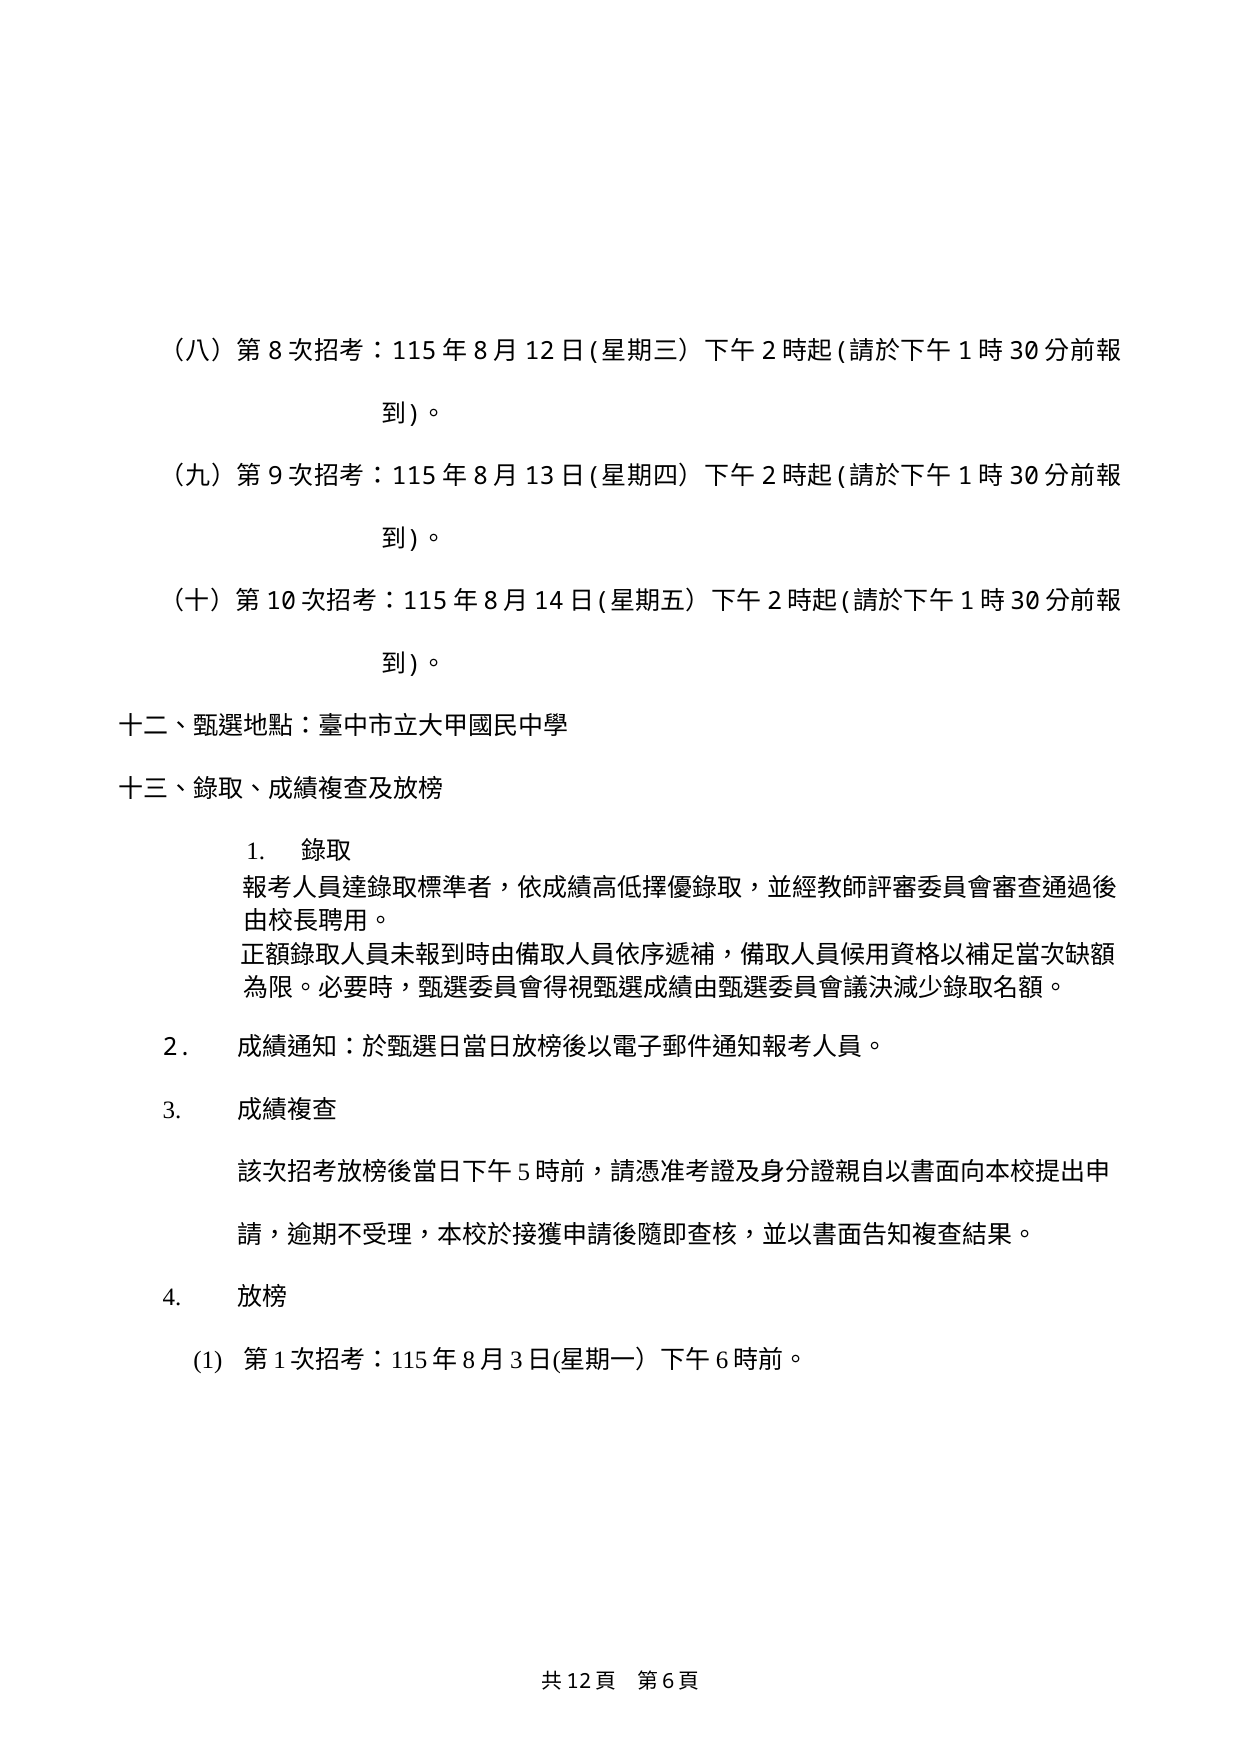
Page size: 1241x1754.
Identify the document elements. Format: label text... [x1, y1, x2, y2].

list 成績通知：於甄選日當日放榜後以電子郵件通知報考人員。 [162, 1003, 1122, 1066]
text 該次招考放榜後當日下午5時前，請憑准考證及身分證親自以書面向本校提出申請，逾期不受理，本校於接獲申請後隨即查核，並以書面告知複查結果。 [237, 1128, 1122, 1253]
text 正額錄取人員未報到時由備取人員依序遞補，備取人員候用資格以補足當次缺額為限。必要時，甄選委員會得視甄選成績由甄選委員會議決減少錄取名額。 [197, 936, 1122, 1003]
text （九）第9次招考：115年8月13日(星期四）下午2時起(請於下午1時30分前報到)。 [159, 432, 1122, 557]
list 第1次招考：115年8月3日(星期一）下午6時前。 [193, 1316, 1122, 1378]
list 成績複查 [162, 1066, 1122, 1128]
text 十二、甄選地點：臺中市立大甲國民中學 [118, 682, 1122, 745]
text （八）第8次招考：115年8月12日(星期三）下午2時起(請於下午1時30分前報到)。 [159, 307, 1122, 432]
text 報考人員達錄取標準者，依成績高低擇優錄取，並經教師評審委員會審查通過後由校長聘用。 [198, 870, 1122, 936]
text 十三、錄取、成績複查及放榜 [118, 745, 1122, 807]
list 放榜 [162, 1253, 1122, 1316]
list 錄取 [246, 807, 1122, 870]
text （十）第10次招考：115年8月14日(星期五）下午2時起(請於下午1時30分前報到)。 [159, 557, 1122, 682]
